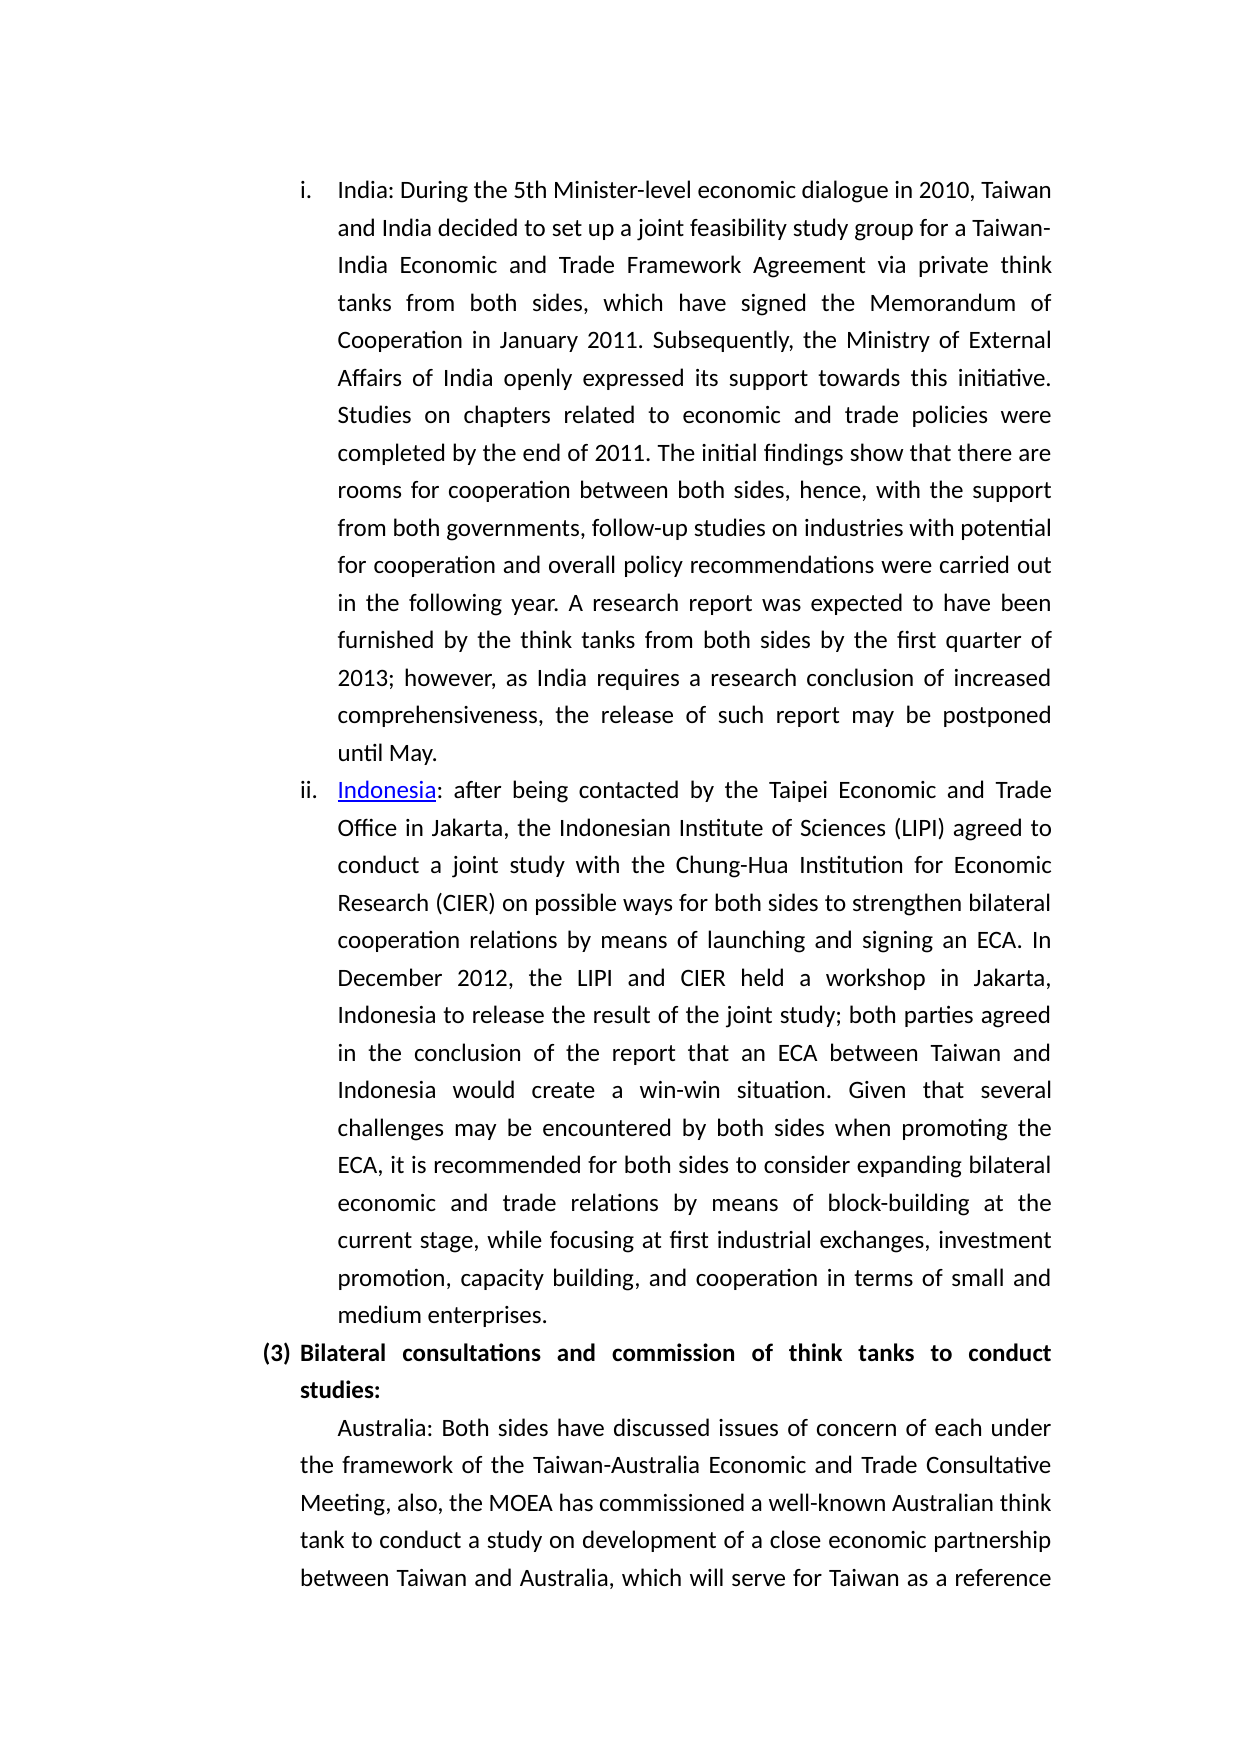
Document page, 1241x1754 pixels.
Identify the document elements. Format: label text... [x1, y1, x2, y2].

list Indonesia: after being contacted by the Taipei Economic and Trade Office in Jakarta, the Indonesian Institute of Sciences (LIPI) agreed to conduct a joint study with the Chung-Hua Institution for Economic Research (CIER) on possible ways for both sides to strengthen bilateral cooperation relations by means of launching and signing an ECA. In December 2012, the LIPI and CIER held a workshop in Jakarta, Indonesia to release the result of the joint study; both parties agreed in the conclusion of the report that an ECA between Taiwan and Indonesia would create a win-win situation. Given that several challenges may be encountered by both sides when promoting the ECA, it is recommended for both sides to consider expanding bilateral economic and trade relations by means of block-building at the current stage, while focusing at first industrial exchanges, investment promotion, capacity building, and cooperation in terms of small and medium enterprises. [300, 764, 1053, 1327]
list India: During the 5th Minister-level economic dialogue in 2010, Taiwan and India decided to set up a joint feasibility study group for a Taiwan-India Economic and Trade Framework Agreement via private think tanks from both sides, which have signed the Memorandum of Cooperation in January 2011. Subsequently, the Ministry of External Affairs of India openly expressed its support towards this initiative. Studies on chapters related to economic and trade policies were completed by the end of 2011. The initial findings show that there are rooms for cooperation between both sides, hence, with the support from both governments, follow-up studies on industries with potential for cooperation and overall policy recommendations were carried out in the following year. A research report was expected to have been furnished by the think tanks from both sides by the first quarter of 2013; however, as India requires a research conclusion of increased comprehensiveness, the release of such report may be postponed until May. [300, 164, 1053, 764]
list Bilateral consultations and commission of think tanks to conduct studies: [262, 1327, 1053, 1402]
text Australia: Both sides have discussed issues of concern of each under the framework of the Taiwan-Australia Economic and Trade Consultative Meeting, also, the MOEA has commissioned a well-known Australian think tank to conduct a study on development of a close economic partnership between Taiwan and Australia, which will serve for Taiwan as a reference [300, 1402, 1053, 1589]
